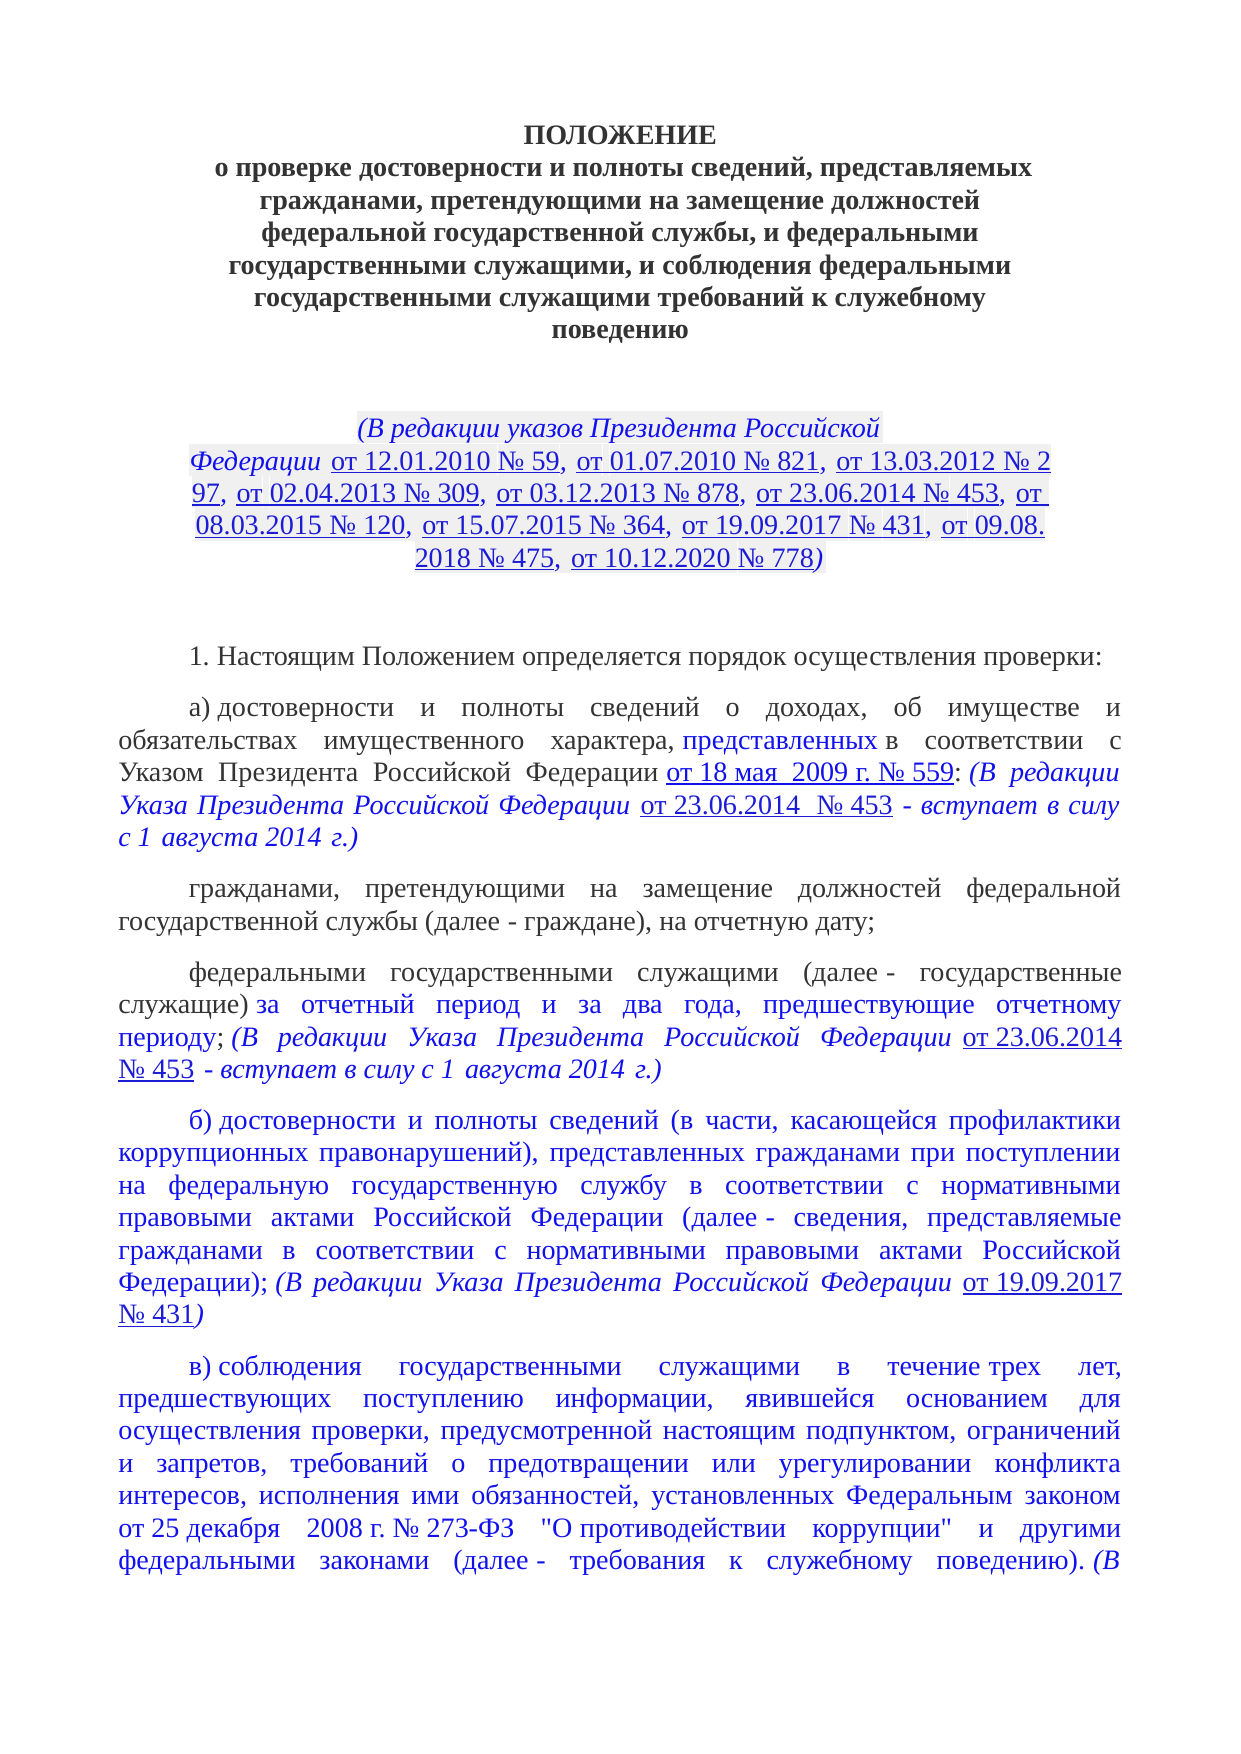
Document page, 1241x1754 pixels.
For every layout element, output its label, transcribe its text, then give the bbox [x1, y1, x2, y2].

text ПОЛОЖЕНИЕ о проверке достоверности и полноты сведений, представляемых гражданами, претендующими на замещение должностей федеральной государственной службы, и федеральными государственными служащими, и соблюдения федеральными государственными служащими требований к служебному поведению [188, 118, 1052, 345]
text б) достоверности и полноты сведений (в части, касающейся профилактики коррупционных правонарушений), представленных гражданами при поступлении на федеральную государственную службу в соответствии с нормативными правовыми актами Российской Федерации (далее - сведения, представляемые гражданами в соответствии с нормативными правовыми актами Российской Федерации); (В редакции Указа Президента Российской Федерации от 19.09.2017 № 431) [118, 1103, 1122, 1330]
text федеральными государственными служащими (далее - государственные служащие) за отчетный период и за два года, предшествующие отчетному периоду; (В редакции Указа Президента Российской Федерации от 23.06.2014 № 453 - вступает в силу с 1 августа 2014 г.) [118, 955, 1122, 1084]
text 1. Настоящим Положением определяется порядок осуществления проверки: [118, 639, 1122, 672]
text в) соблюдения государственными служащими в течение трех лет, предшествующих поступлению информации, явившейся основанием для осуществления проверки, предусмотренной настоящим подпунктом, ограничений и запретов, требований о предотвращении или урегулировании конфликта интересов, исполнения ими обязанностей, установленных Федеральным законом от 25 декабря 2008 г. № 273-ФЗ "О противодействии коррупции" и другими федеральными законами (далее - требования к служебному поведению). (В [118, 1349, 1122, 1575]
text (В редакции указов Президента Российской Федерации от 12.01.2010 № 59, от 01.07.2010 № 821, от 13.03.2012 № 297, от 02.04.2013 № 309, от 03.12.2013 № 878, от 23.06.2014 № 453, от 08.03.2015 № 120, от 15.07.2015 № 364, от 19.09.2017 № 431, от 09.08.2018 № 475, от 10.12.2020 № 778) [188, 411, 1052, 573]
text гражданами, претендующими на замещение должностей федеральной государственной службы (далее - граждане), на отчетную дату; [118, 871, 1122, 936]
text а) достоверности и полноты сведений о доходах, об имуществе и обязательствах имущественного характера, представленных в соответствии с Указом Президента Российской Федерации от 18 мая 2009 г. № 559: (В редакции Указа Президента Российской Федерации от 23.06.2014 № 453 - вступает в силу с 1 августа 2014 г.) [118, 691, 1122, 852]
